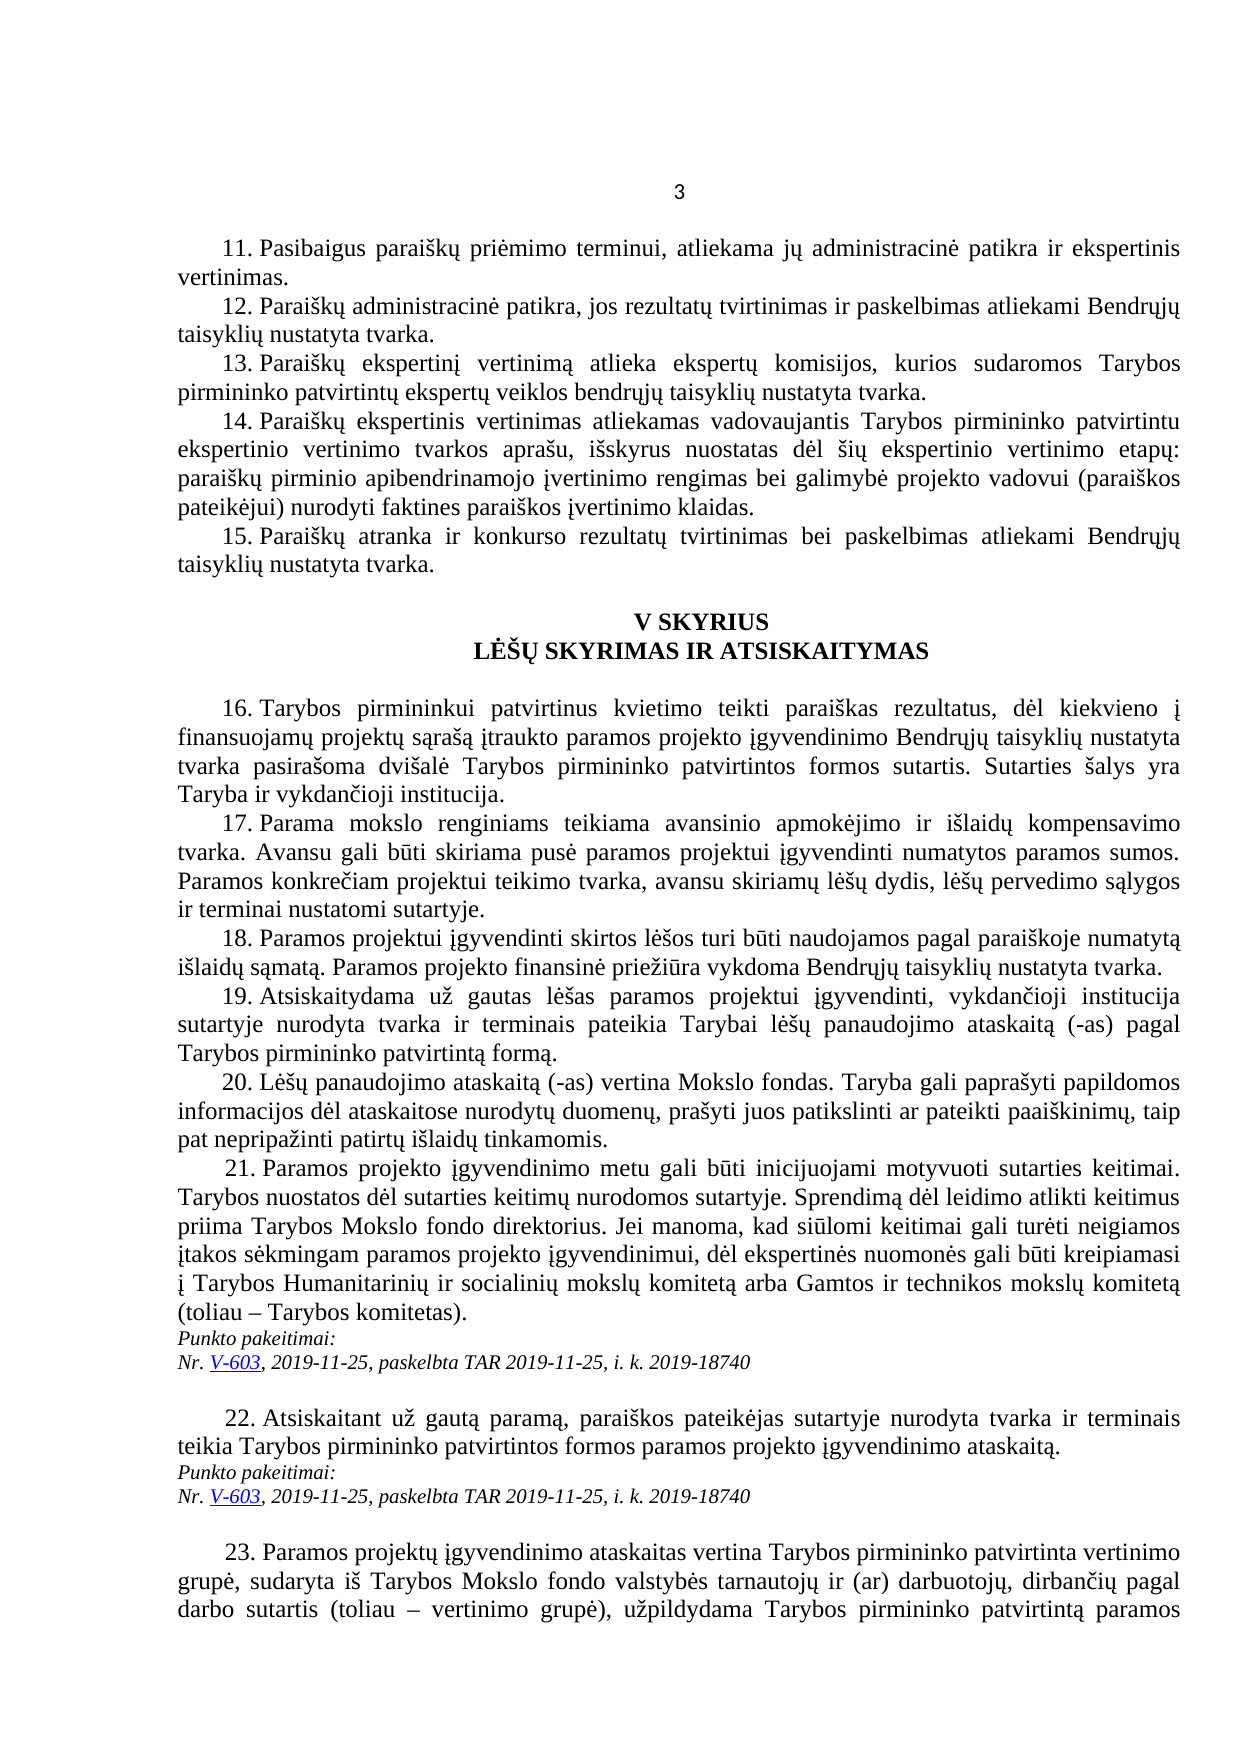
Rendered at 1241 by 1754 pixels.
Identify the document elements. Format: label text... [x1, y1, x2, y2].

subtitle 16. Tarybos pirmininkui patvirtinus kvietimo teikti paraiškas rezultatus, dėl kiekvieno į finansuojamų projektų sąrašą įtraukto paramos projekto įgyvendinimo Bendrųjų taisyklių nustatyta tvarka pasirašoma dvišalė Tarybos pirmininko patvirtintos formos sutartis. Sutarties šalys yra Taryba ir vykdančioji institucija. [177, 693, 1181, 808]
text 17. Parama mokslo renginiams teikiama avansinio apmokėjimo ir išlaidų kompensavimo tvarka. Avansu gali būti skiriama pusė paramos projektui įgyvendinti numatytos paramos sumos. Paramos konkrečiam projektui teikimo tvarka, avansu skiriamų lėšų dydis, lėšų pervedimo sąlygos ir terminai nustatomi sutartyje. [177, 808, 1181, 923]
text Punkto pakeitimai: [177, 1460, 1181, 1484]
subtitle 22. Atsiskaitant už gautą paramą, paraiškos pateikėjas sutartyje nurodyta tvarka ir terminais teikia Tarybos pirmininko patvirtintos formos paramos projekto įgyvendinimo ataskaitą. [177, 1403, 1181, 1460]
subtitle 12. Paraiškų administracinė patikra, jos rezultatų tvirtinimas ir paskelbimas atliekami Bendrųjų taisyklių nustatyta tvarka. [177, 291, 1181, 348]
subtitle 14. Paraiškų ekspertinis vertinimas atliekamas vadovaujantis Tarybos pirmininko patvirtintu ekspertinio vertinimo tvarkos aprašu, išskyrus nuostatas dėl šių ekspertinio vertinimo etapų: paraiškų pirminio apibendrinamojo įvertinimo rengimas bei galimybė projekto vadovui (paraiškos pateikėjui) nurodyti faktines paraiškos įvertinimo klaidas. [177, 406, 1181, 521]
subtitle 18. Paramos projektui įgyvendinti skirtos lėšos turi būti naudojamos pagal paraiškoje numatytą išlaidų sąmatą. Paramos projekto finansinė priežiūra vykdoma Bendrųjų taisyklių nustatyta tvarka. [177, 923, 1181, 981]
subtitle 20. Lėšų panaudojimo ataskaitą (-as) vertina Mokslo fondas. Taryba gali paprašyti papildomos informacijos dėl ataskaitose nurodytų duomenų, prašyti juos patikslinti ar pateikti paaiškinimų, taip pat nepripažinti patirtų išlaidų tinkamomis. [177, 1067, 1181, 1153]
text Nr. V-603, 2019-11-25, paskelbta TAR 2019-11-25, i. k. 2019-18740 [177, 1484, 1181, 1508]
subtitle 15. Paraiškų atranka ir konkurso rezultatų tvirtinimas bei paskelbimas atliekami Bendrųjų taisyklių nustatyta tvarka. [177, 521, 1181, 578]
text Punkto pakeitimai: [177, 1326, 1181, 1350]
subtitle 21. Paramos projekto įgyvendinimo metu gali būti inicijuojami motyvuoti sutarties keitimai. Tarybos nuostatos dėl sutarties keitimų nurodomos sutartyje. Sprendimą dėl leidimo atlikti keitimus priima Tarybos Mokslo fondo direktorius. Jei manoma, kad siūlomi keitimai gali turėti neigiamos įtakos sėkmingam paramos projekto įgyvendinimui, dėl ekspertinės nuomonės gali būti kreipiamasi į Tarybos Humanitarinių ir socialinių mokslų komitetą arba Gamtos ir technikos mokslų komitetą (toliau – Tarybos komitetas). [177, 1153, 1181, 1326]
subtitle Lėšų skyrimas ir atsiskaitymas [177, 636, 1181, 664]
subtitle 11. Pasibaigus paraiškų priėmimo terminui, atliekama jų administracinė patikra ir ekspertinis vertinimas. [177, 233, 1181, 291]
subtitle V SKYRIUS [177, 607, 1181, 636]
subtitle 23. Paramos projektų įgyvendinimo ataskaitas vertina Tarybos pirmininko patvirtinta vertinimo grupė, sudaryta iš Tarybos Mokslo fondo valstybės tarnautojų ir (ar) darbuotojų, dirbančių pagal darbo sutartis (toliau – vertinimo grupė), užpildydama Tarybos pirmininko patvirtintą paramos [177, 1537, 1181, 1623]
subtitle 13. Paraiškų ekspertinį vertinimą atlieka ekspertų komisijos, kurios sudaromos Tarybos pirmininko patvirtintų ekspertų veiklos bendrųjų taisyklių nustatyta tvarka. [177, 348, 1181, 406]
subtitle 19. Atsiskaitydama už gautas lėšas paramos projektui įgyvendinti, vykdančioji institucija sutartyje nurodyta tvarka ir terminais pateikia Tarybai lėšų panaudojimo ataskaitą (-as) pagal Tarybos pirmininko patvirtintą formą. [177, 981, 1181, 1067]
text Nr. V-603, 2019-11-25, paskelbta TAR 2019-11-25, i. k. 2019-18740 [177, 1350, 1181, 1374]
